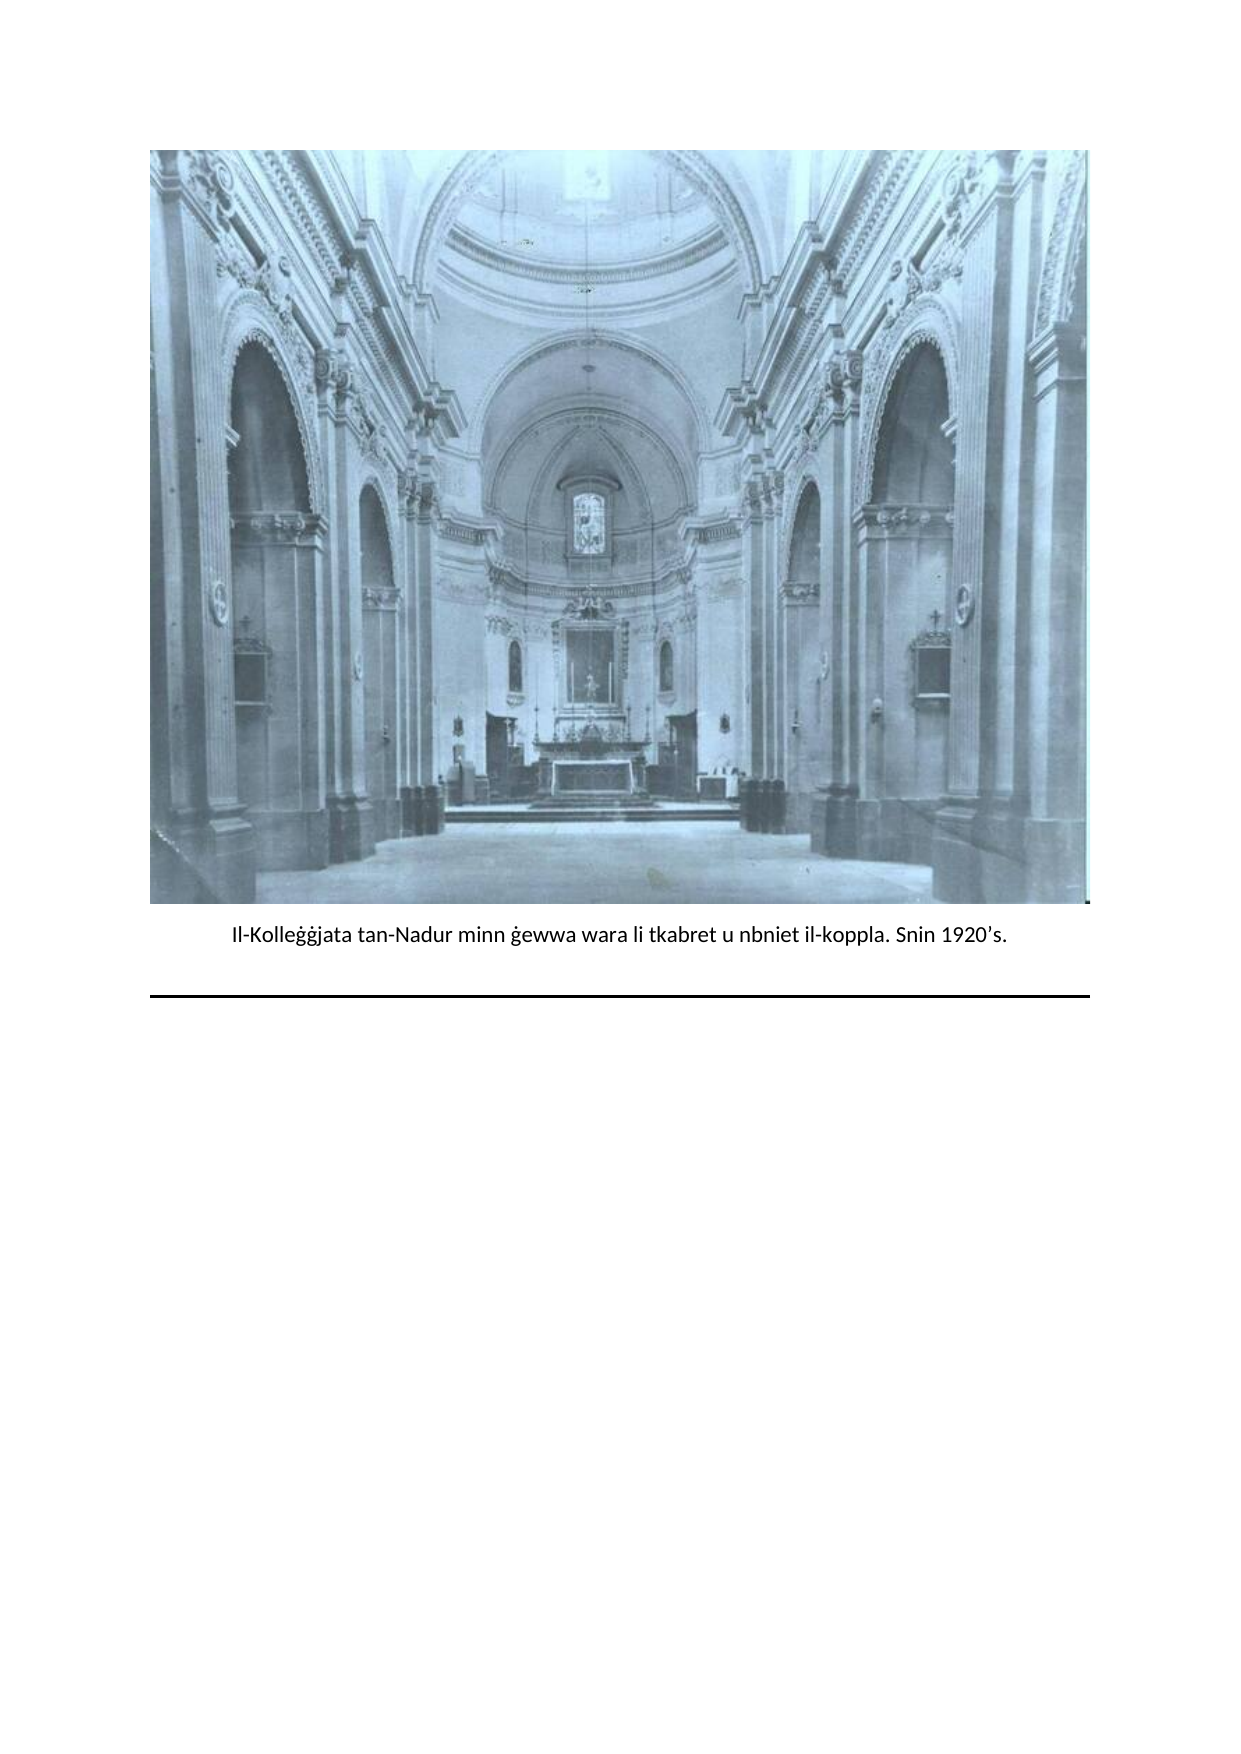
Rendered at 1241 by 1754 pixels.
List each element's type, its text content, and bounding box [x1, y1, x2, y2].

text Il-Kolleġġjata tan-Nadur minn ġewwa wara li tkabret u nbniet il-koppla. Snin 1920’s. [150, 920, 1090, 948]
